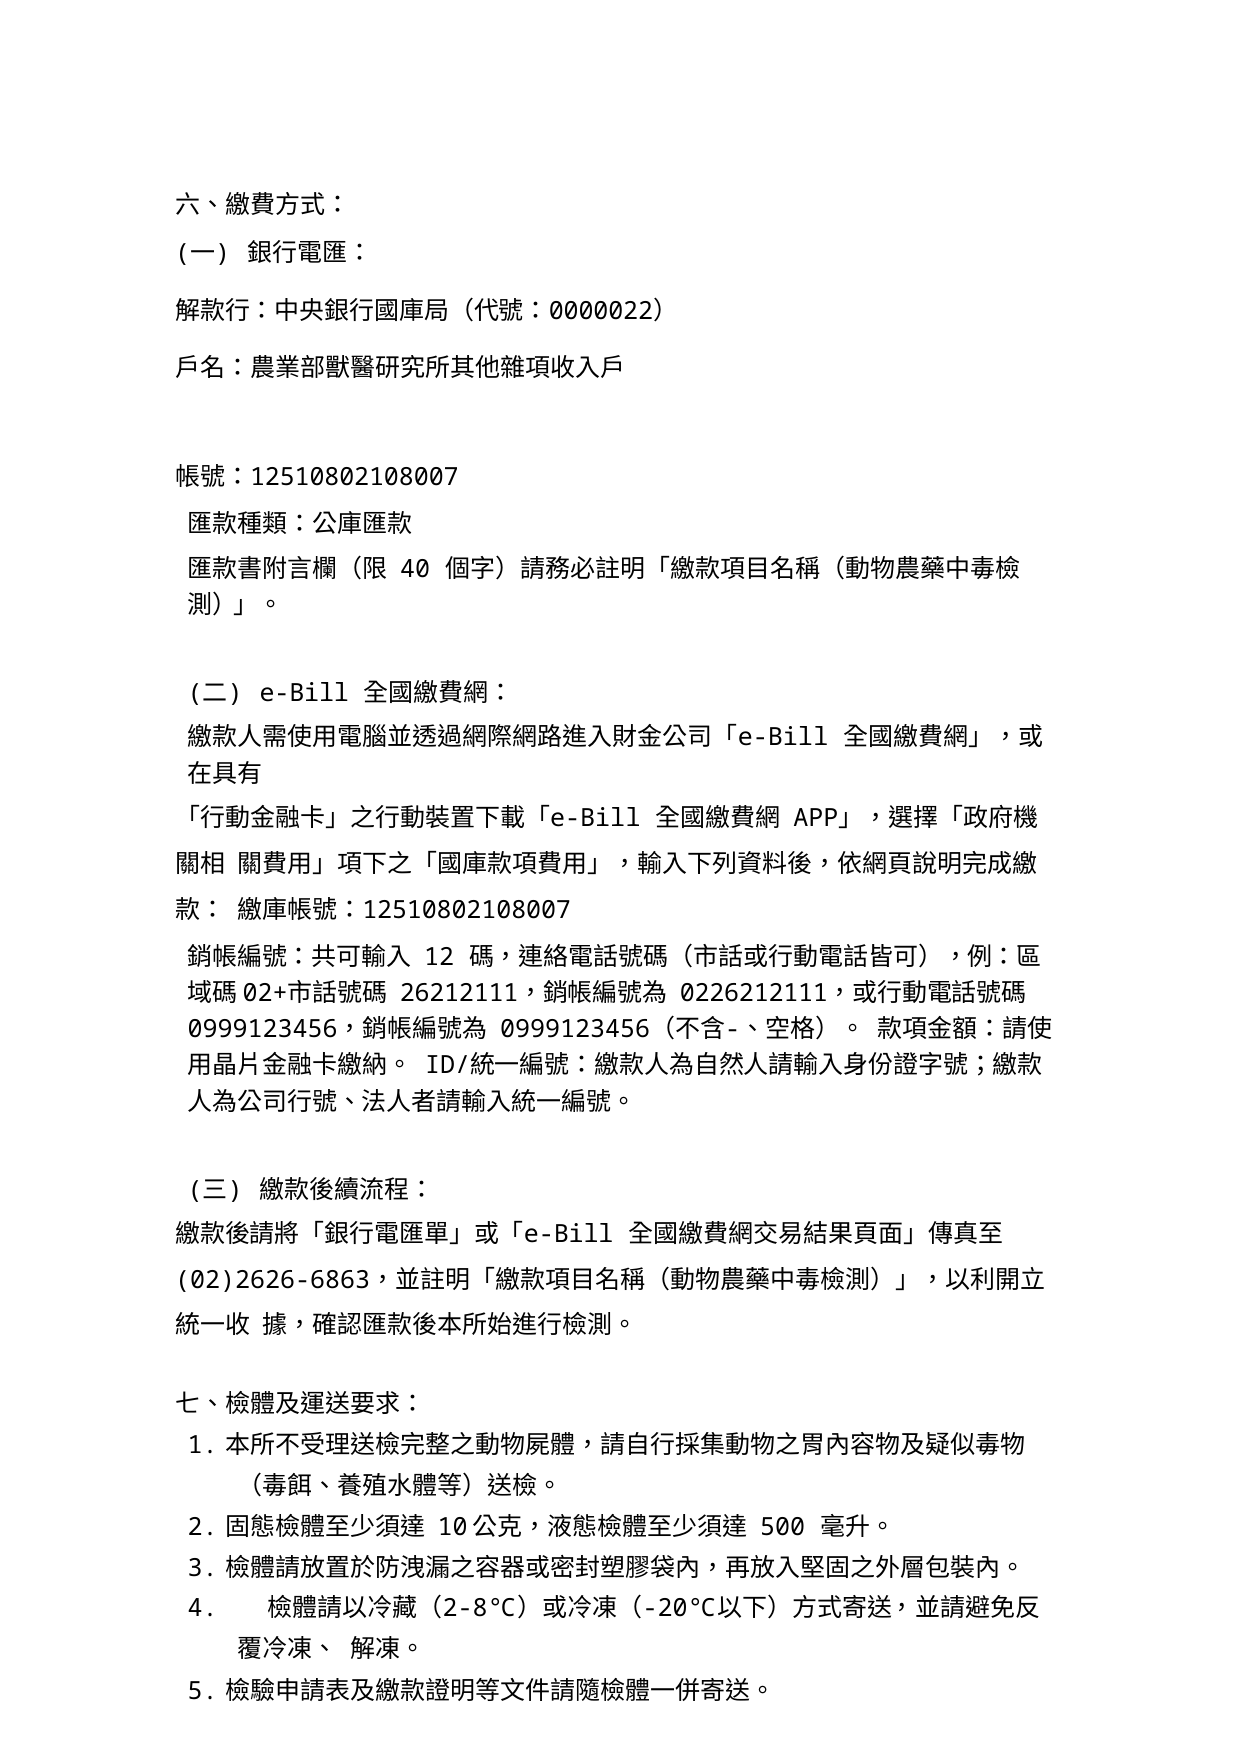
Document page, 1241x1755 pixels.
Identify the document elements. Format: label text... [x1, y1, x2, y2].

text （毒餌、養殖水體等）送檢。 [237, 1466, 1066, 1502]
text 解款行：中央銀行國庫局（代號：0000022） [175, 290, 846, 326]
text 帳號：12510802108007 [175, 456, 846, 492]
text 5. 檢驗申請表及繳款證明等文件請隨檢體一併寄送。 [187, 1670, 1066, 1707]
text (三) 繳款後續流程： [187, 1169, 1066, 1206]
text (一) 銀行電匯： [175, 233, 846, 269]
text 4. 檢體請以冷藏（2-8℃）或冷凍（-20℃以下）方式寄送，並請避免反覆冷凍、 解凍。 [187, 1588, 1053, 1665]
text 匯款書附言欄（限 40 個字）請務必註明「繳款項目名稱（動物農藥中毒檢測）」。 [187, 548, 1066, 621]
text 繳款人需使用電腦並透過網際網路進入財金公司「e-Bill 全國繳費網」，或在具有 [187, 717, 1066, 789]
text 七、檢體及運送要求： [175, 1384, 1066, 1420]
text 銷帳編號：共可輸入 12 碼，連絡電話號碼（市話或行動電話皆可），例：區域碼02+市話號碼 26212111，銷帳編號為 0226212111，或行動電話號碼0999123456，銷帳編號為 0999123456（不含-、空格）。 款項金額：請使用晶片金融卡繳納。 ID/統一編號：繳款人為自然人請輸入身份證字號；繳款人為公司行號、法人者請輸入統一編號。 [187, 936, 1066, 1117]
text (二) e-Bill 全國繳費網： [187, 672, 1066, 708]
text 2. 固態檢體至少須達 10公克，液態檢體至少須達 500 毫升。 [187, 1507, 1066, 1543]
text 匯款種類：公庫匯款 [187, 503, 1066, 539]
text 1. 本所不受理送檢完整之動物屍體，請自行採集動物之胃內容物及疑似毒物 [187, 1425, 1066, 1461]
text 「行動金融卡」之行動裝置下載「e-Bill 全國繳費網 APP」，選擇「政府機關相 關費用」項下之「國庫款項費用」，輸入下列資料後，依網頁說明完成繳款： 繳庫帳號：12510802108007 [175, 798, 1053, 925]
text 戶名：農業部獸醫研究所其他雜項收入戶 [175, 348, 846, 384]
text 3. 檢體請放置於防洩漏之容器或密封塑膠袋內，再放入堅固之外層包裝內。 [187, 1547, 1066, 1583]
text 六、繳費方式： [175, 185, 1066, 221]
text 繳款後請將「銀行電匯單」或「e-Bill 全國繳費網交易結果頁面」傳真至 (02)2626-6863，並註明「繳款項目名稱（動物農藥中毒檢測）」，以利開立統一收 據，確認匯款後本所始進行檢測。 [175, 1214, 1053, 1341]
